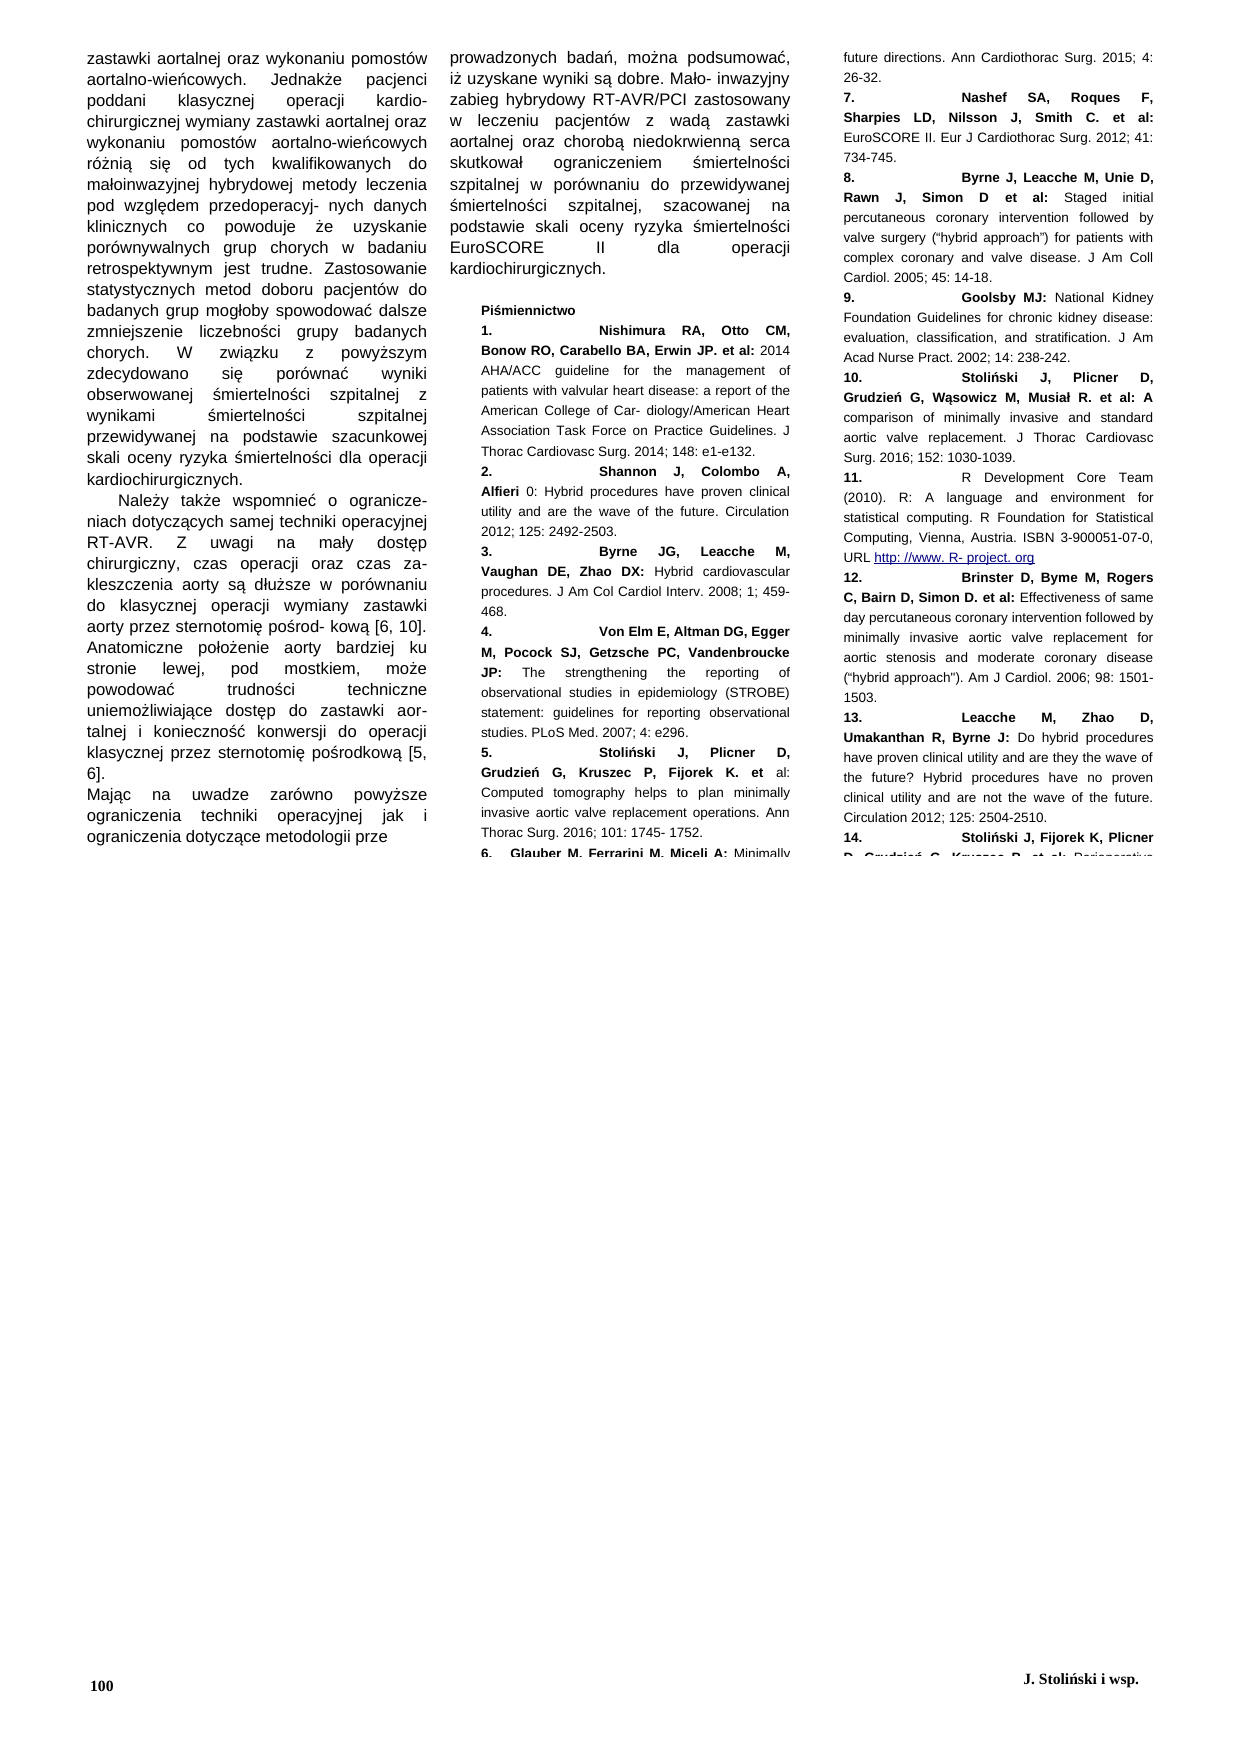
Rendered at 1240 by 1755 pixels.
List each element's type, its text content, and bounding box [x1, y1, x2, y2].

text 100 [90, 1677, 119, 1695]
list Brinster D, Byme M, Rogers C, Bairn D, Simon D. et al: Effectiveness of same day percutaneous cor­onary intervention followed by minimally invasive aortic valve replacement for aortic stenosis and moderate coronary disease (“hybrid approach"). Am J Cardiol. 2006; 98: 1501-1503. [843, 569, 1153, 705]
list Leacche M, Zhao D, Umakanthan R, Byrne J: Do hybrid procedures have proven clinical utility and are they the wave of the future? Hybrid procedures have no proven clinical utility and are not the wave of the future. Circulation 2012; 125: 2504-2510. [843, 709, 1153, 825]
subtitle Piśmiennictwo [449, 302, 790, 318]
list Stoliński J, Plicner D, Grudzień G, Wąsowicz M, Musiał R. et al: A comparison of minimally invasive and standard aortic valve replacement. J Thorac Cardiovasc Surg. 2016; 152: 1030-1039. [843, 369, 1153, 465]
list Stoliński J, Plicner D, Grudzień G, Kruszec P, Fijorek K. et al: Computed tomography helps to plan minimally invasive aortic valve replacement operations. Ann Thorac Surg. 2016; 101: 1745- 1752. [481, 745, 790, 841]
list Stoliński J, Fijorek K, Plicner D, Grudzień G, Kruszec P. et al: Perioperative outcomes of mini­mally invasive aortic valve replacement through right anterior minithoracotomy. Thorac Cardiovasc Surg. 2016; 64: 392-399. [843, 829, 1153, 856]
text J. Stoliński i wsp. [1023, 1670, 1152, 1688]
list Von Elm E, Altman DG, Egger M, Pocock SJ, Getzsche PC, Vandenbroucke JP: The strength­ening the reporting of observational studies in epidemiology (STROBE) statement: guidelines for reporting observational studies. PLoS Med. 2007; 4: e296. [481, 624, 790, 740]
text Mając na uwadze zarówno powyż­sze ograniczenia techniki operacyjnej jak i ograniczenia dotyczące metodologii prze­ [87, 785, 427, 846]
list Glauber M, Ferrarini M, Miceli A: Minimally in­vasive aortic valve surgery: state of the art and [481, 845, 790, 857]
list Nishimura RA, Otto CM, Bonow RO, Carabello BA, Erwin JP. et al: 2014 AHA/ACC guideline for the management of patients with valvular heart disease: a report of the American College of Car- diology/American Heart Association Task Force on Practice Guidelines. J Thorac Cardiovasc Surg. 2014; 148: e1-e132. [481, 323, 790, 459]
list Shannon J, Colombo A, Alfieri 0: Hybrid proce­dures have proven clinical utility and are the wave of the future. Circulation 2012; 125: 2492-2503. [481, 463, 790, 539]
text future directions. Ann Cardiothorac Surg. 2015; 4: 26-32. [843, 49, 1153, 85]
list Goolsby MJ: National Kidney Foundation Guideli­nes for chronic kidney disease: evaluation, classi­fication, and stratification. J Am Acad Nurse Pract. 2002; 14: 238-242. [843, 289, 1153, 365]
list R Development Core Team (2010). R: A lan­guage and environment for statistical computing. R Foundation for Statistical Computing, Vienna, Austria. ISBN 3-900051-07-0, URL http: //www. R- project. org [843, 469, 1153, 565]
text Należy także wspomnieć o ogranicze­niach dotyczących samej techniki opera­cyjnej RT-AVR. Z uwagi na mały dostęp chirurgiczny, czas operacji oraz czas za­kleszczenia aorty są dłuższe w porów­naniu do klasycznej operacji wymiany zastawki aorty przez sternotomię pośrod- kową [6, 10]. Anatomiczne położenie aorty bardziej ku stronie lewej, pod mostkiem, może powodować trudności techniczne uniemożliwiające dostęp do zastawki aor­talnej i konieczność konwersji do operacji klasycznej przez sternotomię pośrodkową [5, 6]. [87, 490, 427, 783]
list Nashef SA, Roques F, Sharpies LD, Nilsson J, Smith C. et al: EuroSCORE II. Eur J Cardiothorac Surg. 2012; 41: 734-745. [843, 89, 1153, 165]
list Byrne JG, Leacche M, Vaughan DE, Zhao DX: Hybrid cardiovascular procedures. J Am Col Car­diol Interv. 2008; 1; 459-468. [481, 544, 790, 619]
list Byrne J, Leacche M, Unie D, Rawn J, Simon D et al: Staged initial percutaneous coronary in­tervention followed by valve surgery (“hybrid approach”) for patients with complex coronary and valve disease. J Am Coll Cardiol. 2005; 45: 14-18. [843, 169, 1153, 285]
text prowadzonych badań, można podsumo­wać, iż uzyskane wyniki są dobre. Mało- inwazyjny zabieg hybrydowy RT-AVR/PCI zastosowany w leczeniu pacjentów z wadą zastawki aortalnej oraz chorobą niedo­krwienną serca skutkował ograniczeniem śmiertelności szpitalnej w porównaniu do przewidywanej śmiertelności szpitalnej, szacowanej na podstawie skali oceny ryzy­ka śmiertelności EuroSCORE II dla opera­cji kardiochirurgicznych. [449, 48, 790, 278]
text zastawki aortalnej oraz wykonaniu pomo­stów aortalno-wieńcowych. Jednakże pa­cjenci poddani klasycznej operacji kardio­chirurgicznej wymiany zastawki aortalnej oraz wykonaniu pomostów aortalno-wień­cowych różnią się od tych kwalifikowanych do małoinwazyjnej hybrydowej metody leczenia pod względem przedoperacyj- nych danych klinicznych co powoduje że uzyskanie porównywalnych grup chorych w badaniu retrospektywnym jest trudne. Zastosowanie statystycznych metod dobo­ru pacjentów do badanych grup mogłoby spowodować dalsze zmniejszenie liczeb­ności grupy badanych chorych. W związku z powyższym zdecydowano się porównać wyniki obserwowanej śmiertelności szpi­talnej z wynikami śmiertelności szpitalnej przewidywanej na podstawie szacunkowej skali oceny ryzyka śmiertelności dla opera­cji kardiochirurgicznych. [87, 48, 427, 488]
